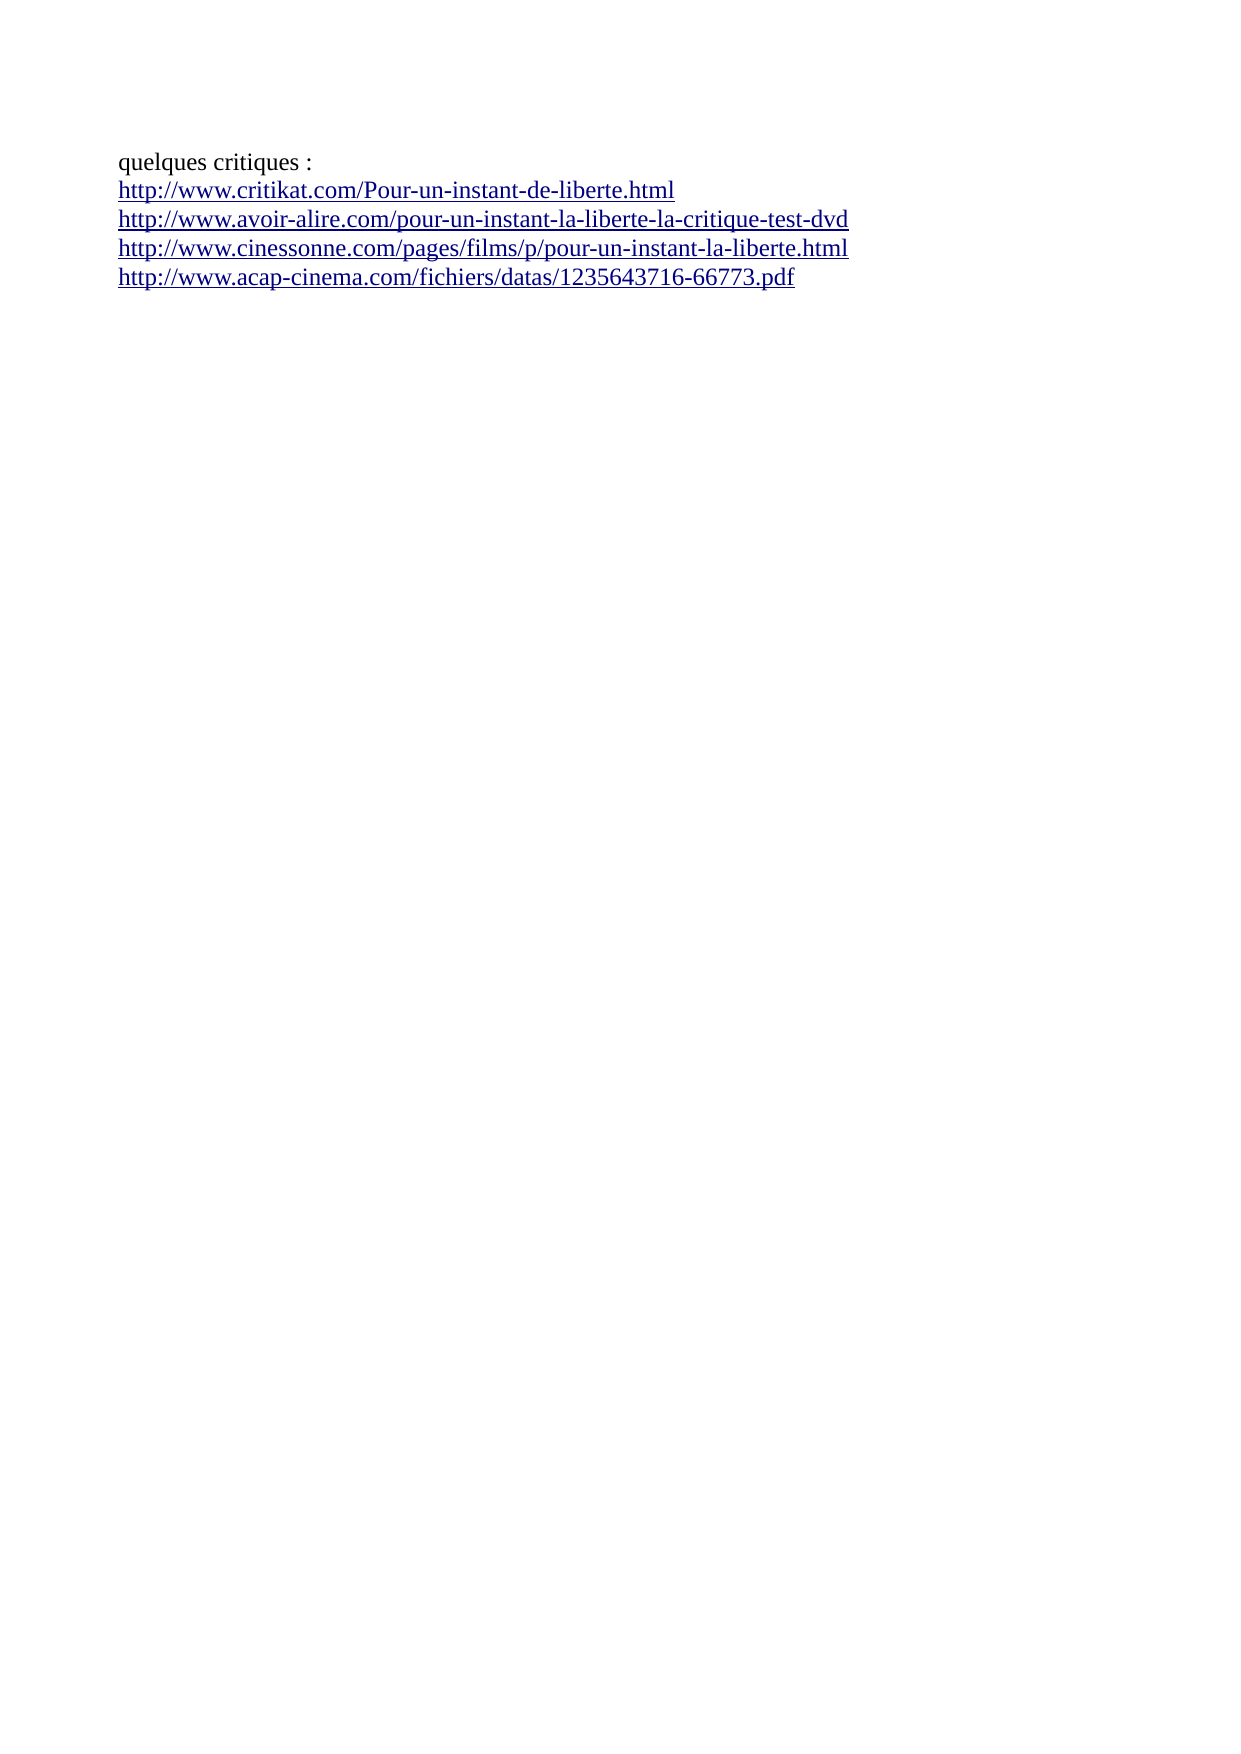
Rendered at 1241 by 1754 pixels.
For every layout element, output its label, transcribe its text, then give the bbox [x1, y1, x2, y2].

text http://www.cinessonne.com/pages/films/p/pour-un-instant-la-liberte.html [118, 233, 1122, 262]
text http://www.acap-cinema.com/fichiers/datas/1235643716-66773.pdf [118, 262, 1122, 291]
text http://www.avoir-alire.com/pour-un-instant-la-liberte-la-critique-test-dvd [118, 204, 1122, 233]
text quelques critiques : [118, 147, 1122, 176]
text http://www.critikat.com/Pour-un-instant-de-liberte.html [118, 176, 1122, 204]
